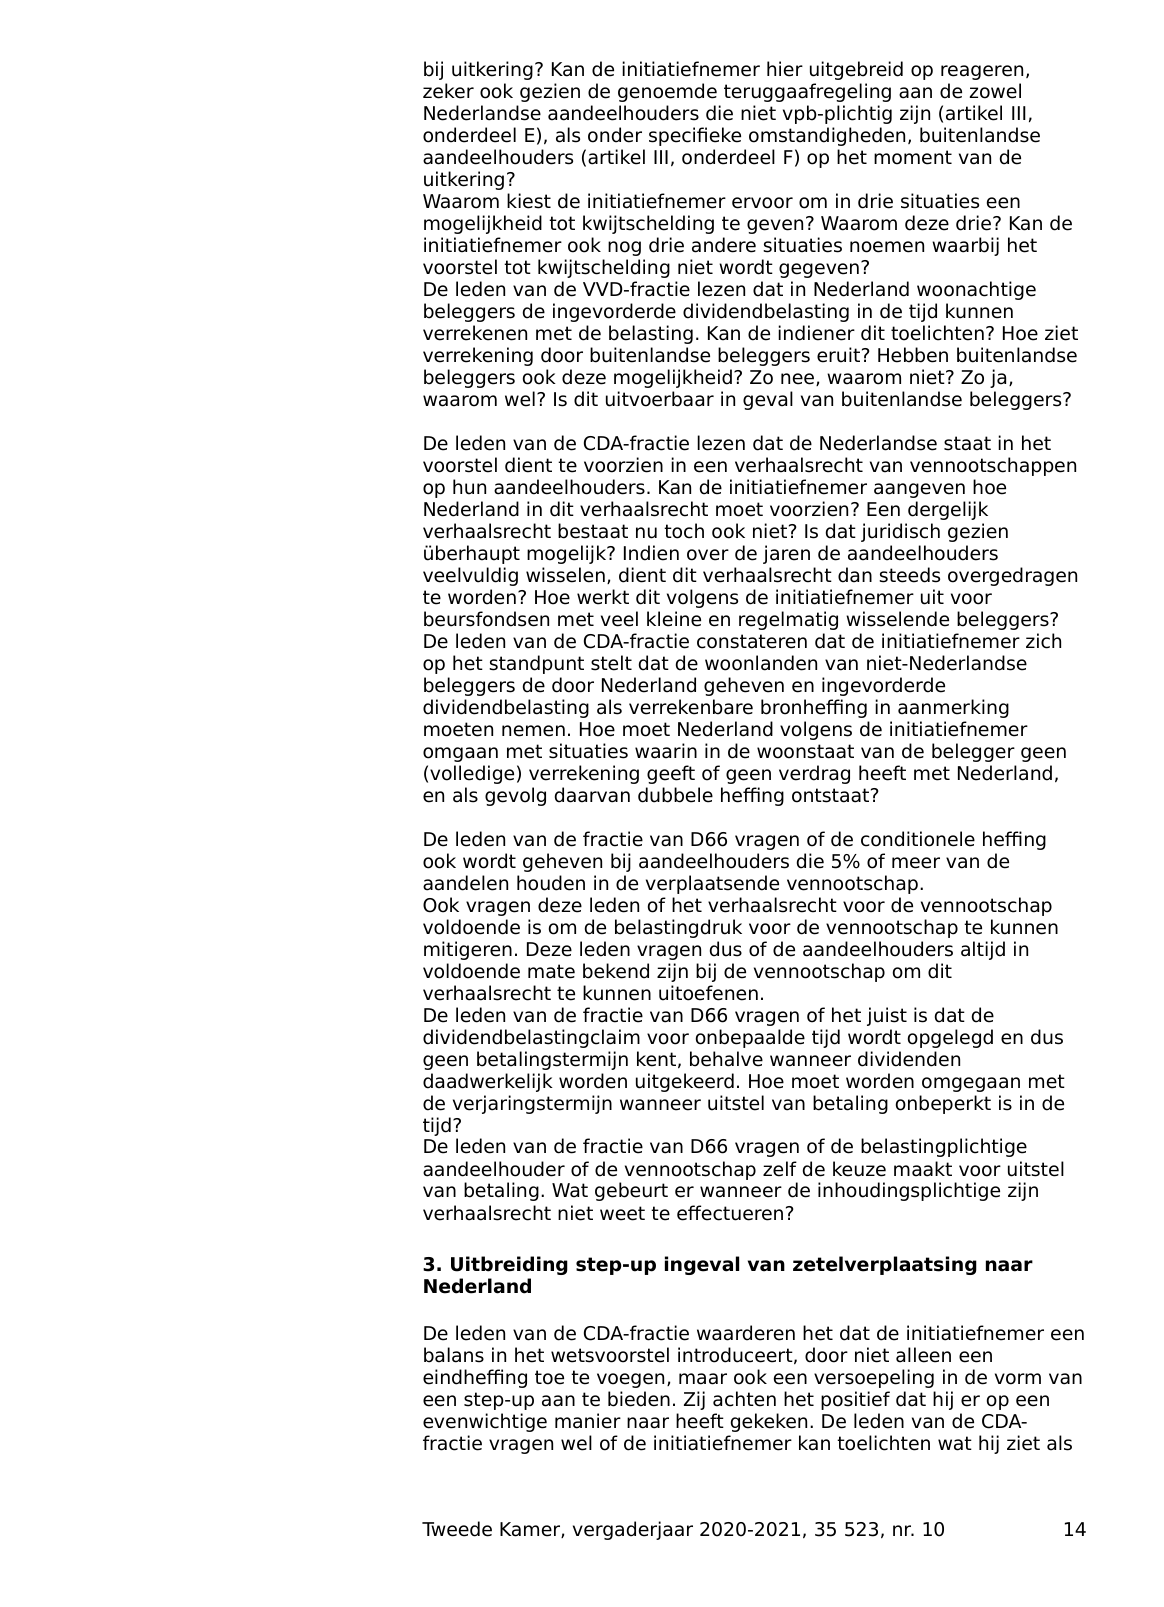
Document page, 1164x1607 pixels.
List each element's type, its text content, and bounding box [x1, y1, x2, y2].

text Waarom kiest de initiatiefnemer ervoor om in drie situaties een mogelijkheid tot kwijtschelding te geven? Waarom deze drie? Kan de initiatiefnemer ook nog drie andere situaties noemen waarbij het voorstel tot kwijtschelding niet wordt gegeven? [422, 191, 1087, 279]
text bij uitkering? Kan de initiatiefnemer hier uitgebreid op reageren, zeker ook gezien de genoemde teruggaafregeling aan de zowel Nederlandse aandeelhouders die niet vpb-plichtig zijn (artikel III, onderdeel E), als onder specifieke omstandigheden, buitenlandse aandeelhouders (artikel III, onderdeel F) op het moment van de uitkering? [422, 59, 1087, 191]
text De leden van de fractie van D66 vragen of de belastingplichtige aandeelhouder of de vennootschap zelf de keuze maakt voor uitstel van betaling. Wat gebeurt er wanneer de inhoudingsplichtige zijn verhaalsrecht niet weet te effectueren? [422, 1136, 1087, 1224]
text De leden van de fractie van D66 vragen of het juist is dat de dividendbelastingclaim voor onbepaalde tijd wordt opgelegd en dus geen betalingstermijn kent, behalve wanneer dividenden daadwerkelijk worden uitgekeerd. Hoe moet worden omgegaan met de verjaringstermijn wanneer uitstel van betaling onbeperkt is in de tijd? [422, 1004, 1087, 1136]
text De leden van de CDA-fractie waarderen het dat de initiatiefnemer een balans in het wetsvoorstel introduceert, door niet alleen een eindheffing toe te voegen, maar ook een versoepeling in de vorm van een step-up aan te bieden. Zij achten het positief dat hij er op een evenwichtige manier naar heeft gekeken. De leden van de CDA-fractie vragen wel of de initiatiefnemer kan toelichten wat hij ziet als [422, 1323, 1087, 1455]
subtitle 3. Uitbreiding step-up ingeval van zetelverplaatsing naar Nederland [422, 1254, 1087, 1298]
text De leden van de VVD-fractie lezen dat in Nederland woonachtige beleggers de ingevorderde dividendbelasting in de tijd kunnen verrekenen met de belasting. Kan de indiener dit toelichten? Hoe ziet verrekening door buitenlandse beleggers eruit? Hebben buitenlandse beleggers ook deze mogelijkheid? Zo nee, waarom niet? Zo ja, waarom wel? Is dit uitvoerbaar in geval van buitenlandse beleggers? [422, 279, 1087, 411]
text De leden van de fractie van D66 vragen of de conditionele heffing ook wordt geheven bij aandeelhouders die 5% of meer van de aandelen houden in de verplaatsende vennootschap. [422, 829, 1087, 895]
text De leden van de CDA-fractie constateren dat de initiatiefnemer zich op het standpunt stelt dat de woonlanden van niet-Nederlandse beleggers de door Nederland geheven en ingevorderde dividendbelasting als verrekenbare bronheffing in aanmerking moeten nemen. Hoe moet Nederland volgens de initiatiefnemer omgaan met situaties waarin in de woonstaat van de belegger geen (volledige) verrekening geeft of geen verdrag heeft met Nederland, en als gevolg daarvan dubbele heffing ontstaat? [422, 631, 1087, 807]
text De leden van de CDA-fractie lezen dat de Nederlandse staat in het voorstel dient te voorzien in een verhaalsrecht van vennootschappen op hun aandeelhouders. Kan de initiatiefnemer aangeven hoe Nederland in dit verhaalsrecht moet voorzien? Een dergelijk verhaalsrecht bestaat nu toch ook niet? Is dat juridisch gezien überhaupt mogelijk? Indien over de jaren de aandeelhouders veelvuldig wisselen, dient dit verhaalsrecht dan steeds overgedragen te worden? Hoe werkt dit volgens de initiatiefnemer uit voor beursfondsen met veel kleine en regelmatig wisselende beleggers? [422, 433, 1087, 631]
text Ook vragen deze leden of het verhaalsrecht voor de vennootschap voldoende is om de belastingdruk voor de vennootschap te kunnen mitigeren. Deze leden vragen dus of de aandeelhouders altijd in voldoende mate bekend zijn bij de vennootschap om dit verhaalsrecht te kunnen uitoefenen. [422, 895, 1087, 1004]
